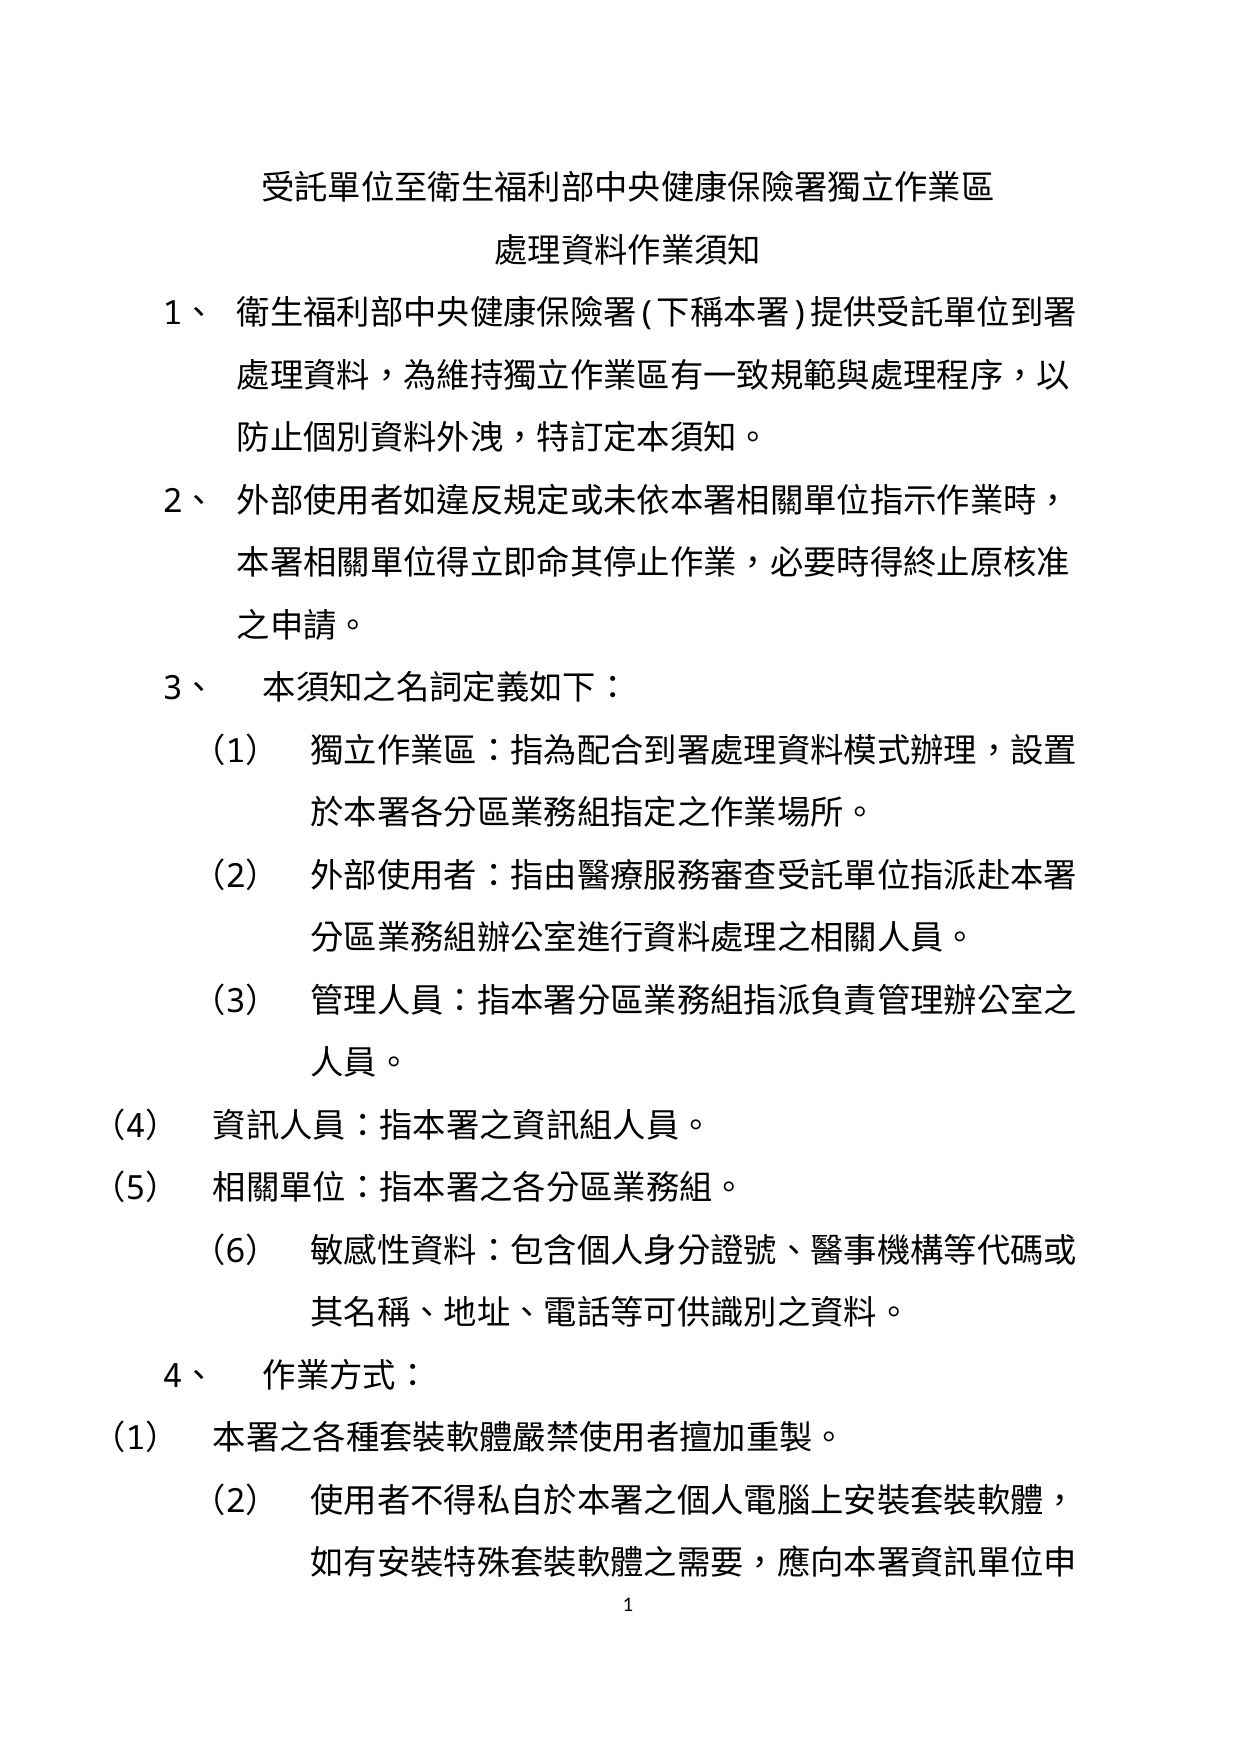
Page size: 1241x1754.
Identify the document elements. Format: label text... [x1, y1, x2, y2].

list 外部使用者如違反規定或未依本署相關單位指示作業時，本署相關單位得立即命其停止作業，必要時得終止原核准之申請。 [162, 456, 1093, 643]
list 敏感性資料：包含個人身分證號、醫事機構等代碼或其名稱、地址、電話等可供識別之資料。 [192, 1206, 1093, 1331]
text 處理資料作業須知 [162, 206, 1093, 268]
list 使用者不得私自於本署之個人電腦上安裝套裝軟體，如有安裝特殊套裝軟體之需要，應向本署資訊單位申 [192, 1456, 1093, 1581]
list 外部使用者：指由醫療服務審查受託單位指派赴本署分區業務組辦公室進行資料處理之相關人員。 [192, 831, 1093, 956]
list 本署之各種套裝軟體嚴禁使用者擅加重製。 [92, 1393, 1093, 1456]
list 衛生福利部中央健康保險署(下稱本署)提供受託單位到署處理資料，為維持獨立作業區有一致規範與處理程序，以防止個別資料外洩，特訂定本須知。 [162, 268, 1093, 456]
list 本須知之名詞定義如下： [162, 643, 1093, 706]
list 獨立作業區：指為配合到署處理資料模式辦理，設置於本署各分區業務組指定之作業場所。 [192, 706, 1093, 831]
list 相關單位：指本署之各分區業務組。 [92, 1143, 1093, 1206]
list 管理人員：指本署分區業務組指派負責管理辦公室之人員。 [192, 956, 1093, 1081]
list 資訊人員：指本署之資訊組人員。 [92, 1081, 1093, 1143]
text 受託單位至衛生福利部中央健康保險署獨立作業區 [162, 143, 1093, 206]
list 作業方式： [162, 1331, 1093, 1393]
